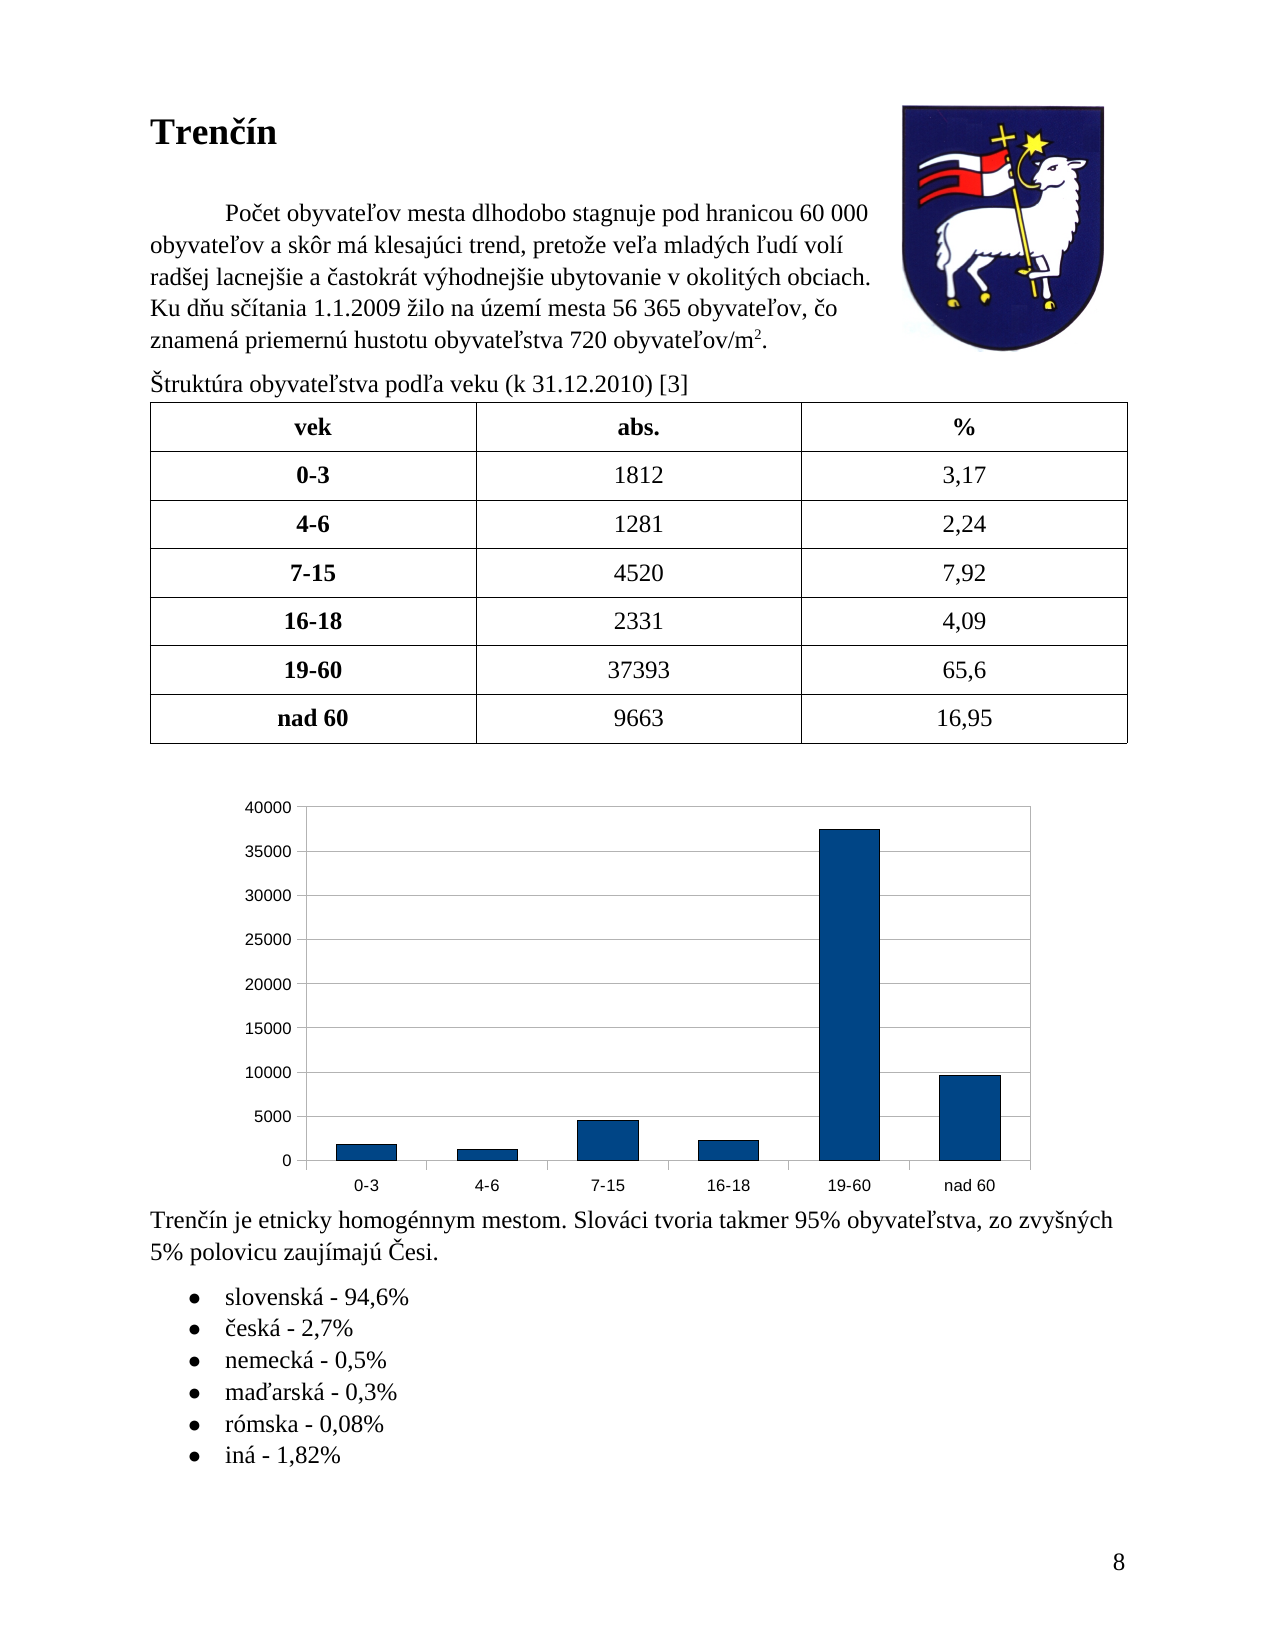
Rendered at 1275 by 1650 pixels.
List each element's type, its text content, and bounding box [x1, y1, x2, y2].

table_cell 1812 [477, 452, 801, 499]
text Trenčín je etnicky homogénnym mestom. Slováci tvoria takmer 95% obyvateľstva, zo zvyšných 5% polovicu zaujímajú Česi. [150, 774, 1125, 1266]
table_cell 7-15 [151, 549, 476, 597]
table_cell 19-60 [151, 646, 476, 694]
table_cell 3,17 [802, 452, 1127, 499]
text Počet obyvateľov mesta dlhodobo stagnuje pod hranicou 60 000 obyvateľov a skôr má klesajúci trend, pretože veľa mladých ľudí volí radšej lacnejšie a častokrát výhodnejšie ubytovanie v okolitých obciach. Ku dňu sčítania 1.1.2009 žilo na území mesta 56 365 obyvateľov, čo znamená priemernú hustotu obyvateľstva 720 obyvateľov/m2. [150, 199, 1125, 354]
text Štruktúra obyvateľstva podľa veku (k 31.12.2010) [3] [150, 370, 1125, 398]
table_cell 4520 [477, 549, 801, 597]
table_header % [802, 403, 1127, 451]
table_cell 16-18 [151, 598, 476, 645]
table_cell 4,09 [802, 598, 1127, 645]
table_cell 9663 [477, 695, 801, 743]
table_cell 4-6 [151, 501, 476, 548]
table_cell 1281 [477, 501, 801, 548]
table_cell 37393 [477, 646, 801, 694]
table_cell 0-3 [151, 452, 476, 499]
list slovenská - 94,6% [187, 1283, 1125, 1310]
table_cell 65,6 [802, 646, 1127, 694]
subtitle [1105, 111, 1125, 153]
list nemecká - 0,5% [187, 1346, 1125, 1374]
table_header abs. [477, 403, 801, 451]
list česká - 2,7% [187, 1314, 1125, 1342]
subtitle Trenčín [150, 111, 901, 153]
picture [901, 105, 1105, 352]
table_cell 16,95 [802, 695, 1127, 743]
list rómska - 0,08% [187, 1410, 1125, 1437]
table_cell 2331 [477, 598, 801, 645]
table_cell nad 60 [151, 695, 476, 743]
table_header vek [151, 403, 476, 451]
list iná - 1,82% [187, 1442, 1125, 1469]
table_cell 7,92 [802, 549, 1127, 597]
table_cell 2,24 [802, 501, 1127, 548]
list maďarská - 0,3% [187, 1378, 1125, 1406]
